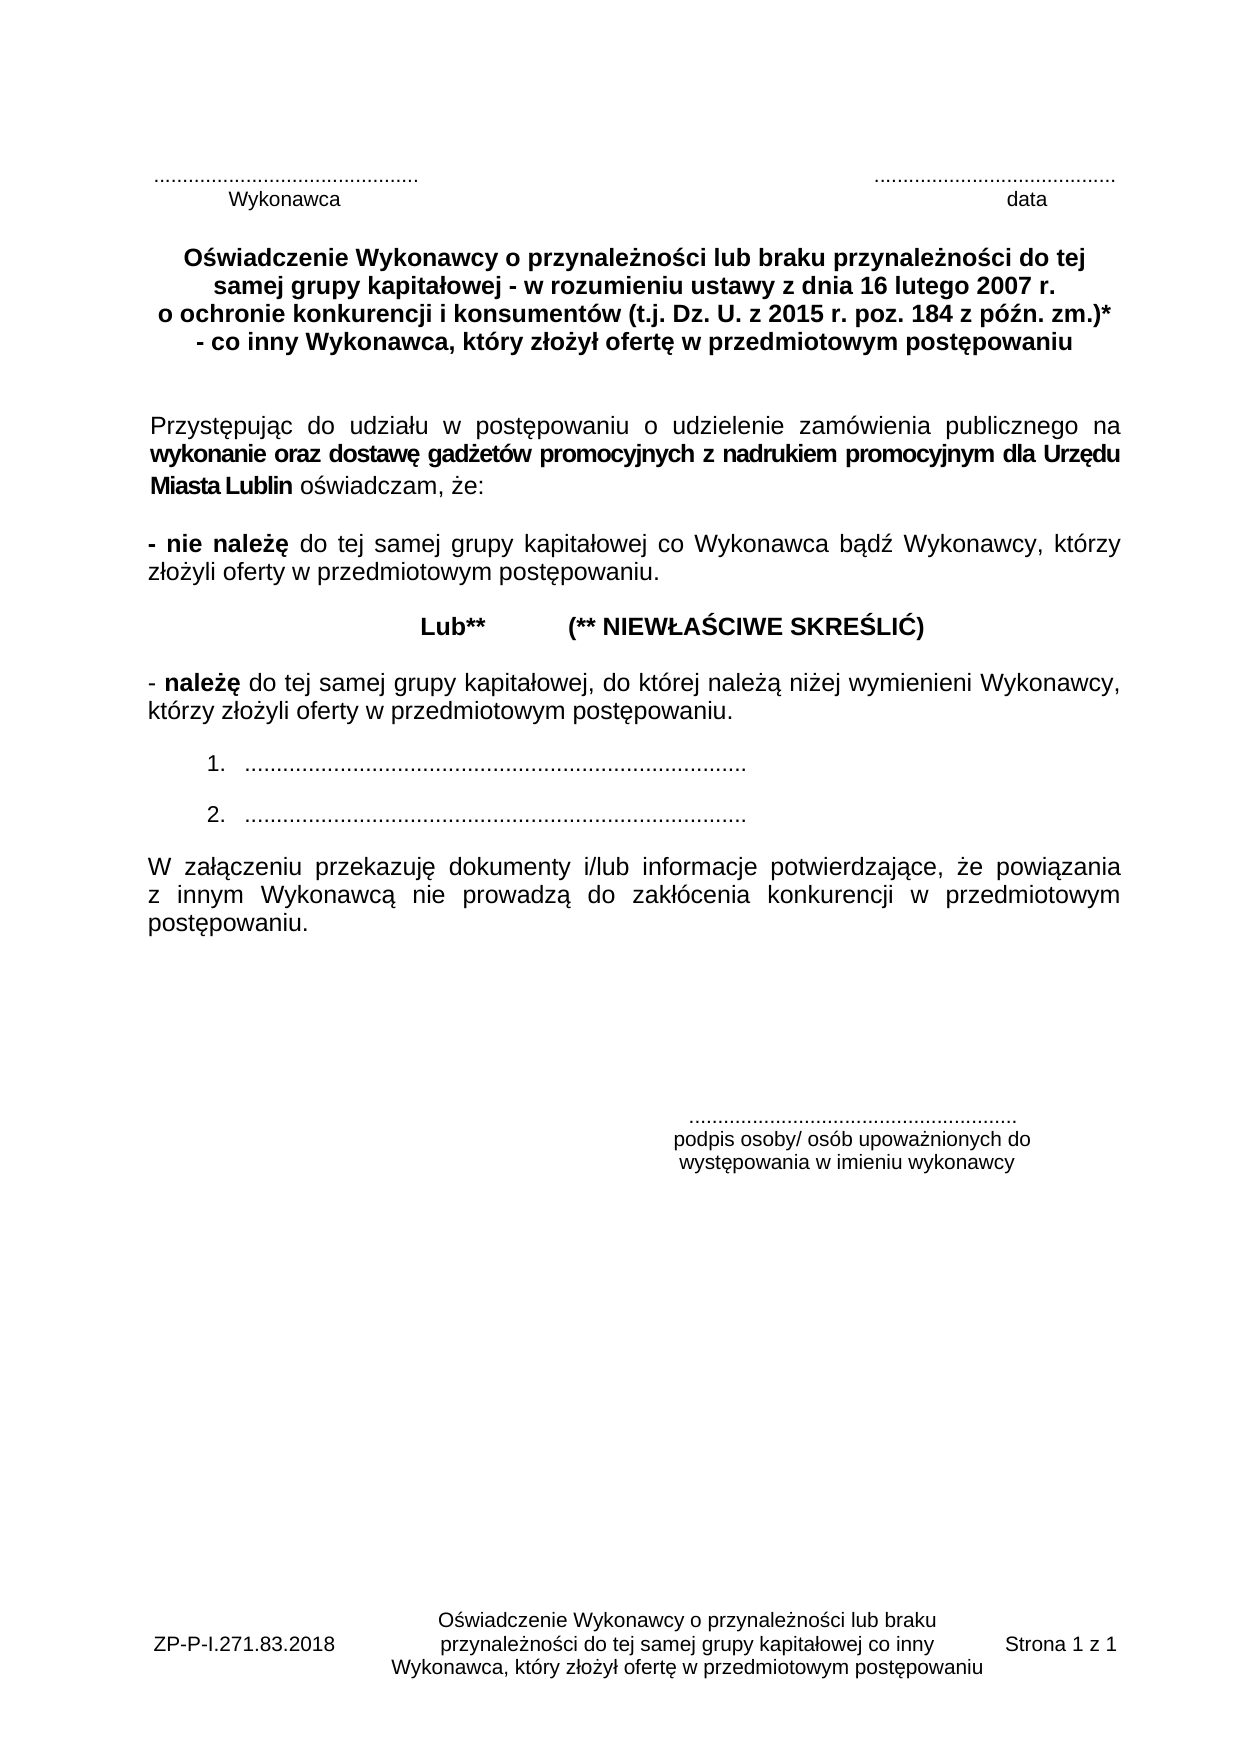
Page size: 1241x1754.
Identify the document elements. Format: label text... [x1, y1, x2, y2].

list ............................................................................... [207, 751, 1122, 776]
text ......................................................... [148, 1104, 1122, 1127]
text W załączeniu przekazuję dokumenty i/lub informacje potwierdzające, że powiązania z innym Wykonawcą nie prowadzą do zakłócenia konkurencji w przedmiotowym postępowaniu. [148, 853, 1122, 937]
text - nie należę do tej samej grupy kapitałowej co Wykonawca bądź Wykonawcy, którzy złożyli oferty w przedmiotowym postępowaniu. [148, 529, 1122, 585]
text występowania w imieniu wykonawcy [148, 1151, 1122, 1174]
table_header .............................................. Wykonawca [148, 158, 635, 216]
table_header .......................................... data [635, 158, 1122, 216]
list Lub** (** NIEWŁAŚCIWE SKREŚLIĆ) [185, 613, 1122, 641]
text podpis osoby/ osób upoważnionych do [148, 1127, 1122, 1151]
text Przystępując do udziału w postępowaniu o udzielenie zamówienia publicznego na wykonanie oraz dostawę gadżetów promocyjnych z nadrukiem promocyjnym dla Urzędu Miasta Lublin oświadczam, że: [150, 412, 1122, 502]
list ............................................................................... [207, 802, 1122, 827]
text - co inny Wykonawca, który złożył ofertę w przedmiotowym postępowaniu [148, 328, 1122, 356]
text - należę do tej samej grupy kapitałowej, do której należą niżej wymienieni Wykonawcy, którzy złożyli oferty w przedmiotowym postępowaniu. [148, 669, 1122, 725]
text Oświadczenie Wykonawcy o przynależności lub braku przynależności do tej samej grupy kapitałowej - w rozumieniu ustawy z dnia 16 lutego 2007 r. o ochronie konkurencji i konsumentów (t.j. Dz. U. z 2015 r. poz. 184 z późn. zm.)* [148, 244, 1122, 328]
